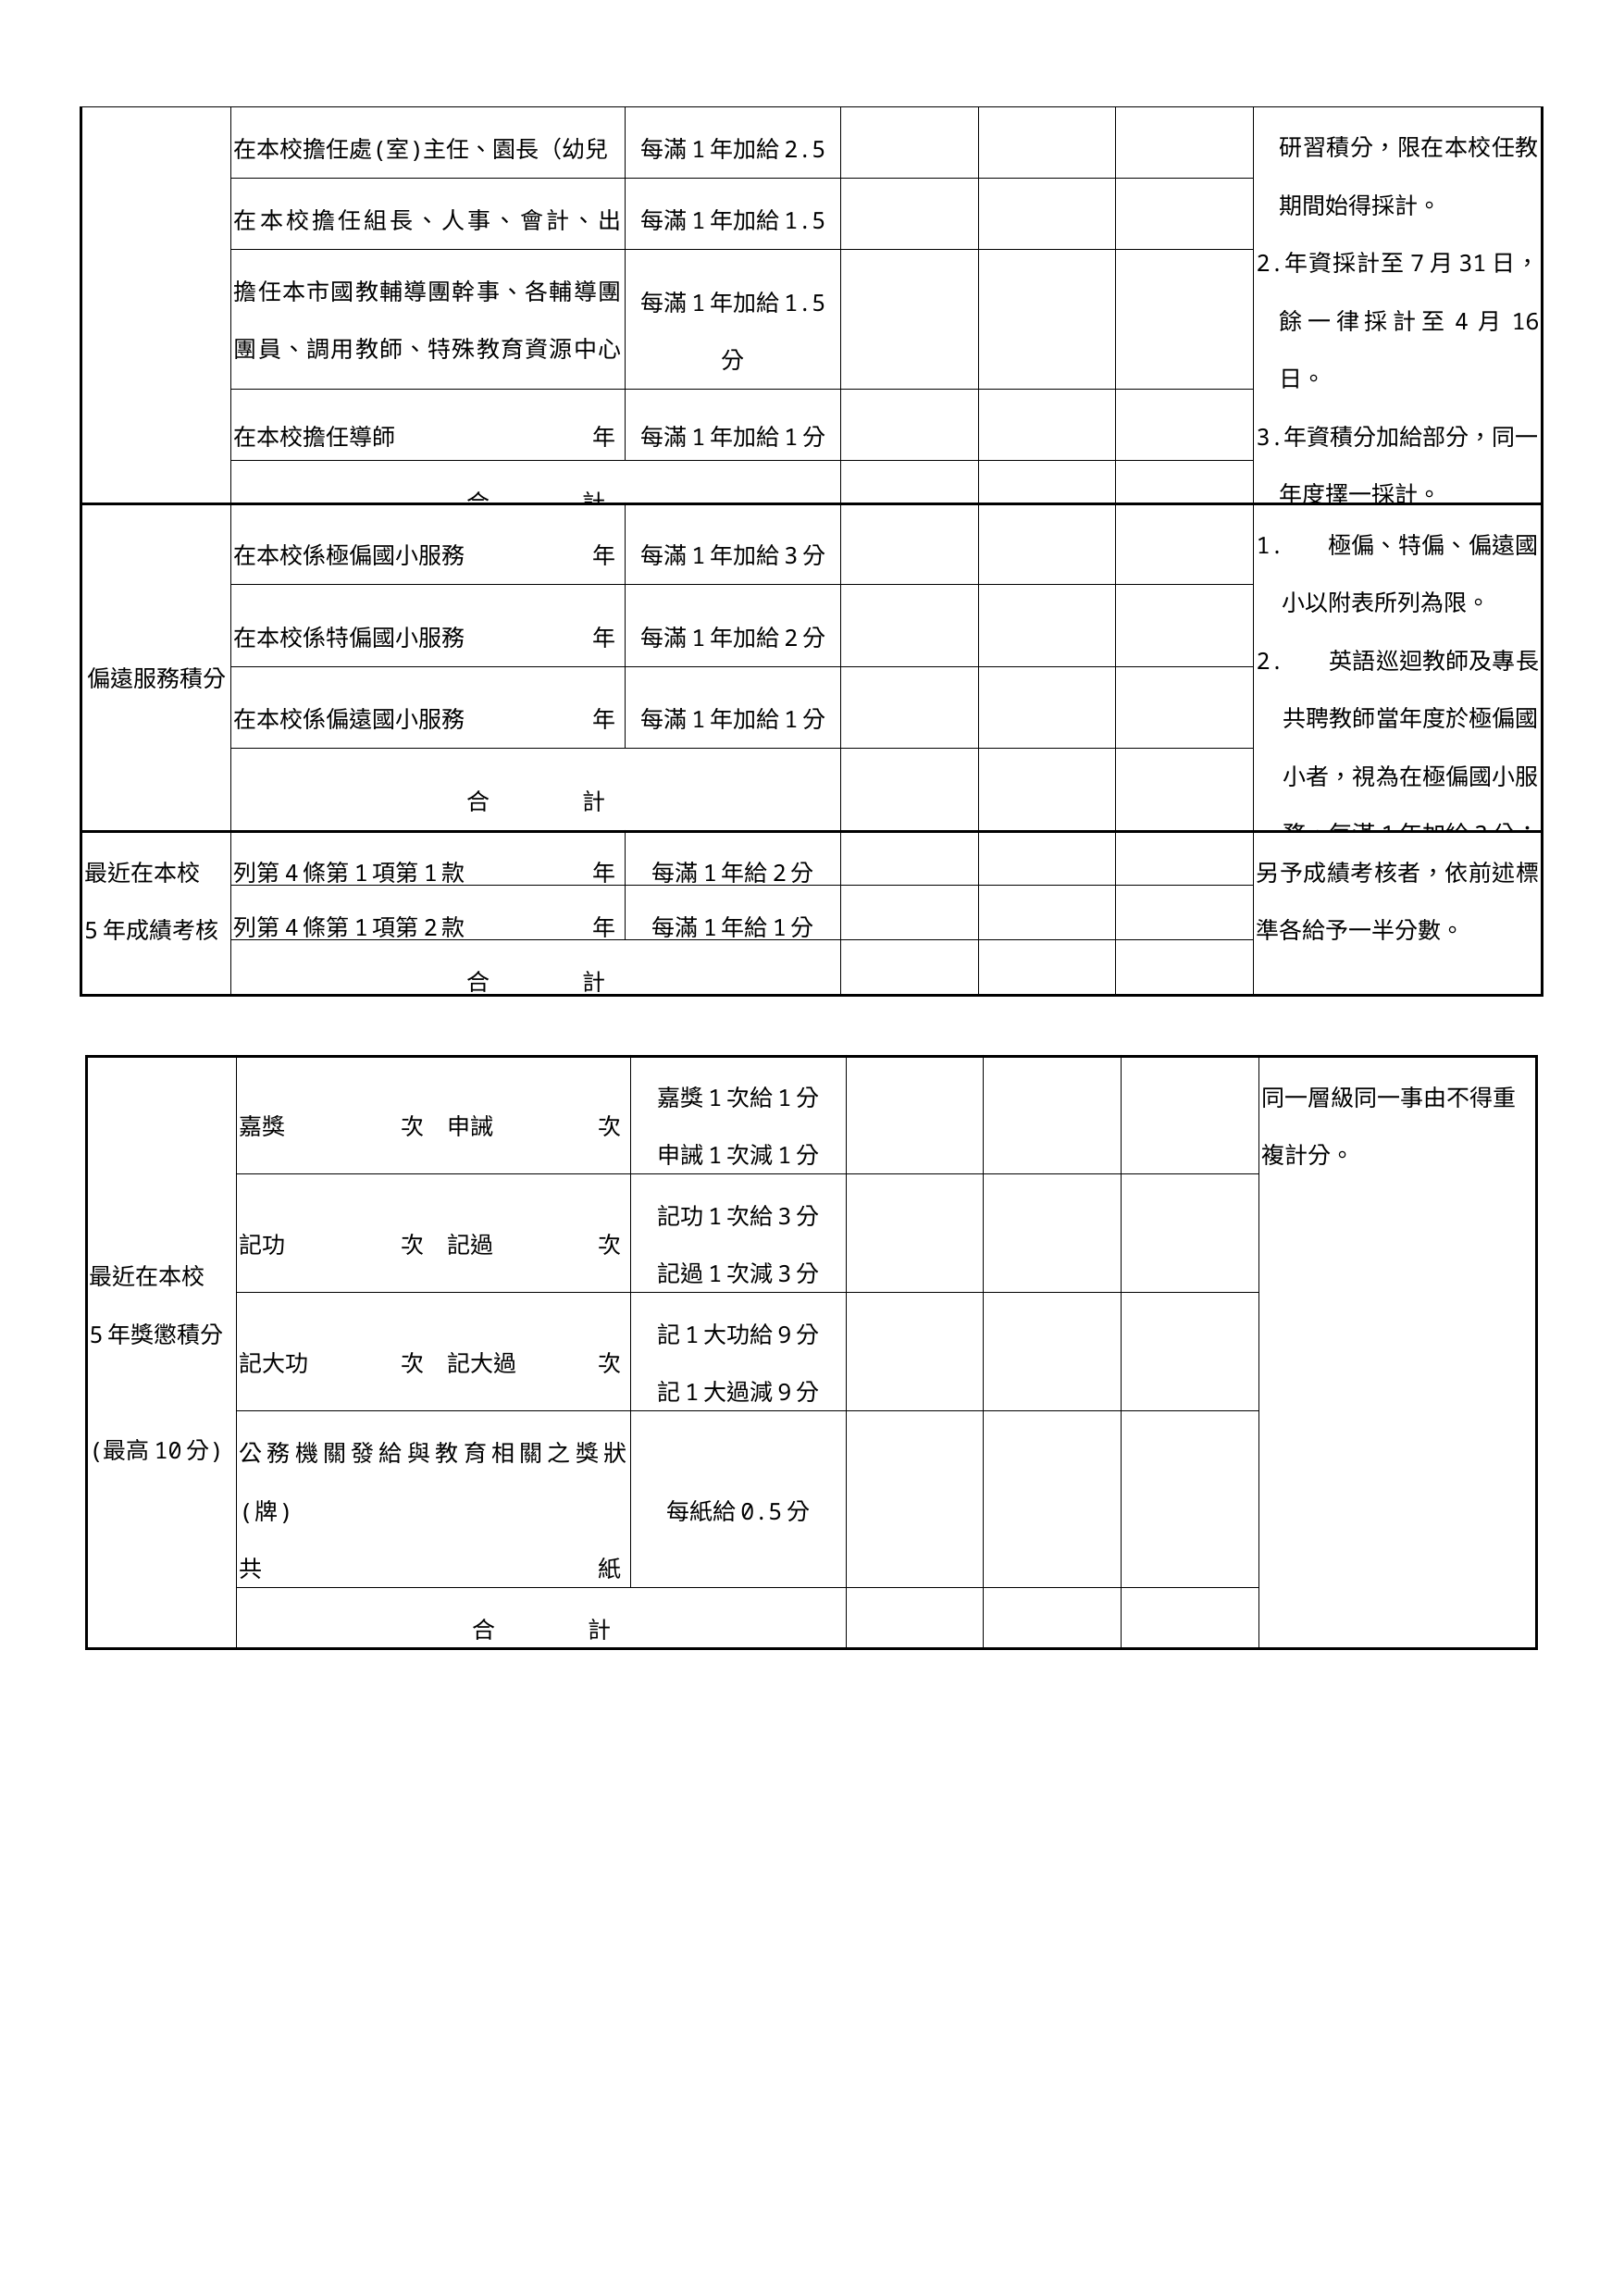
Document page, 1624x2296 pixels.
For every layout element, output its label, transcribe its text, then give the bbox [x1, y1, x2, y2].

table_cell 公務機關發給與教育相關之獎狀(牌) 共 紙 [237, 1411, 630, 1586]
table_header 嘉獎 次 申誡 次 [237, 1058, 630, 1173]
table_cell 每滿1年給2分 [626, 833, 840, 885]
table_cell [1116, 179, 1253, 248]
table_cell 每滿1年加給1.5分 [626, 250, 840, 389]
table_cell [1122, 1411, 1258, 1586]
table_cell [984, 1293, 1121, 1410]
table_cell [979, 250, 1115, 389]
table_header [984, 1058, 1121, 1173]
table_cell [984, 1174, 1121, 1292]
table_cell 合 計 [237, 1588, 846, 1647]
table_cell [1116, 667, 1253, 748]
table_cell [841, 390, 978, 460]
table_cell [841, 585, 978, 666]
table_cell [1116, 505, 1253, 584]
table_cell [979, 390, 1115, 460]
table_cell 列第4條第1項第1款 年 [231, 833, 625, 885]
table_cell [841, 667, 978, 748]
table_cell [1116, 585, 1253, 666]
table_cell 記功1次給3分 記過1次減3分 [631, 1174, 846, 1292]
table_cell [841, 179, 978, 248]
table_cell 每滿1年加給1分 [626, 667, 840, 748]
table_cell [1116, 461, 1253, 502]
table_cell [841, 250, 978, 389]
table_cell 合 計 [231, 461, 840, 502]
table_cell 列第4條第1項第2款 年 [231, 886, 625, 939]
table_cell 1.年資、成績考核、獎懲、研習積分，限在本校任教期間始得採計。 2.年資採計至7月31日，餘一律採計至4月16日。 3.年資積分加給部分，同一年度擇一採計。 4.同一學年度上、下學期擔任不同職務者，採計較低者積分。 5.年資積分計算以每一學年度為基礎，不滿1年年資，則年資積分不予採計，並不得併入前後年資計算。 [1254, 107, 1541, 502]
table_cell 另予成績考核者，依前述標準各給予一半分數。 [1254, 833, 1541, 994]
table_cell 每滿1年加給3分 [626, 505, 840, 584]
table_cell 在本校係特偏國小服務 年 [231, 585, 625, 666]
table_cell [1116, 886, 1253, 939]
table_cell [1116, 390, 1253, 460]
table_header 同一層級同一事由不得重複計分。 [1259, 1058, 1535, 1647]
table_cell [979, 667, 1115, 748]
table_cell 記功 次 記過 次 [237, 1174, 630, 1292]
table_cell 在本校擔任導師 年 [231, 390, 625, 460]
table_cell [1116, 749, 1253, 830]
table_header 嘉獎1次給1分 申誡1次減1分 [631, 1058, 846, 1173]
table_cell 在本校擔任組長、人事、會計、出納、午餐秘書、童軍團長 年 [231, 179, 625, 248]
table_cell [979, 461, 1115, 502]
table_cell 每紙給0.5分 [631, 1411, 846, 1586]
table_header [1122, 1058, 1258, 1173]
table_cell 極偏、特偏、偏遠國小以附表所列為限。 英語巡迴教師及專長共聘教師當年度於極偏國小者，視為在極偏國小服務，每滿1年加給3分；當年度於特偏國小者，視為在特偏國小服務，每滿2年加給2分；當年度於偏遠國小者，視為在偏遠國小服務，每滿1年加給1分。 [1254, 505, 1541, 830]
table_cell [979, 107, 1115, 178]
table_cell [984, 1411, 1121, 1586]
table_cell [979, 749, 1115, 830]
table_header 最近在本校 5年獎懲積分 (最高10分) [88, 1058, 236, 1647]
table_cell [1122, 1174, 1258, 1292]
table_cell 每滿1年加給1.5分 [626, 179, 840, 248]
table_header [847, 1058, 983, 1173]
table_cell [841, 833, 978, 885]
table_cell [979, 585, 1115, 666]
table_cell [1116, 107, 1253, 178]
table_cell [841, 107, 978, 178]
table_cell [1116, 833, 1253, 885]
table_cell [979, 833, 1115, 885]
table_cell [979, 940, 1115, 994]
table_cell [979, 505, 1115, 584]
table_cell [984, 1588, 1121, 1647]
table_cell 擔任本市國教輔導團幹事、各輔導團團員、調用教師、特殊教育資源中心行政工作教師、教師專業發展評鑑地方輔導群輔導員 年 [231, 250, 625, 389]
table_cell 每滿1年加給2分 [626, 585, 840, 666]
table_cell [82, 107, 230, 502]
table_cell 合 計 [231, 749, 840, 830]
table_cell [841, 940, 978, 994]
table_cell 每滿1年加給2.5分 [626, 107, 840, 178]
table_cell [1122, 1293, 1258, 1410]
table_cell [1116, 940, 1253, 994]
table_cell [979, 886, 1115, 939]
table_cell [979, 179, 1115, 248]
table_cell [847, 1588, 983, 1647]
table_cell 記1大功給9分 記1大過減9分 [631, 1293, 846, 1410]
table_cell 在本校擔任處(室)主任、園長（幼兒園主任） 年 [231, 107, 625, 178]
table_cell 每滿1年給1分 [626, 886, 840, 939]
table_cell 偏遠服務積分 [82, 505, 230, 830]
table_cell [847, 1411, 983, 1586]
table_cell 每滿1年加給1分 [626, 390, 840, 460]
table_cell [841, 461, 978, 502]
table_cell 在本校係偏遠國小服務 年 [231, 667, 625, 748]
table_cell 在本校係極偏國小服務 年 [231, 505, 625, 584]
table_cell [847, 1293, 983, 1410]
table_cell [841, 505, 978, 584]
table_cell 合 計 [231, 940, 840, 994]
table_cell [847, 1174, 983, 1292]
table_cell [841, 886, 978, 939]
table_cell 最近在本校 5年成績考核 (最高10分) [82, 833, 230, 994]
table_cell 記大功 次 記大過 次 [237, 1293, 630, 1410]
table_cell [1122, 1588, 1258, 1647]
table_cell [841, 749, 978, 830]
table_cell [1116, 250, 1253, 389]
